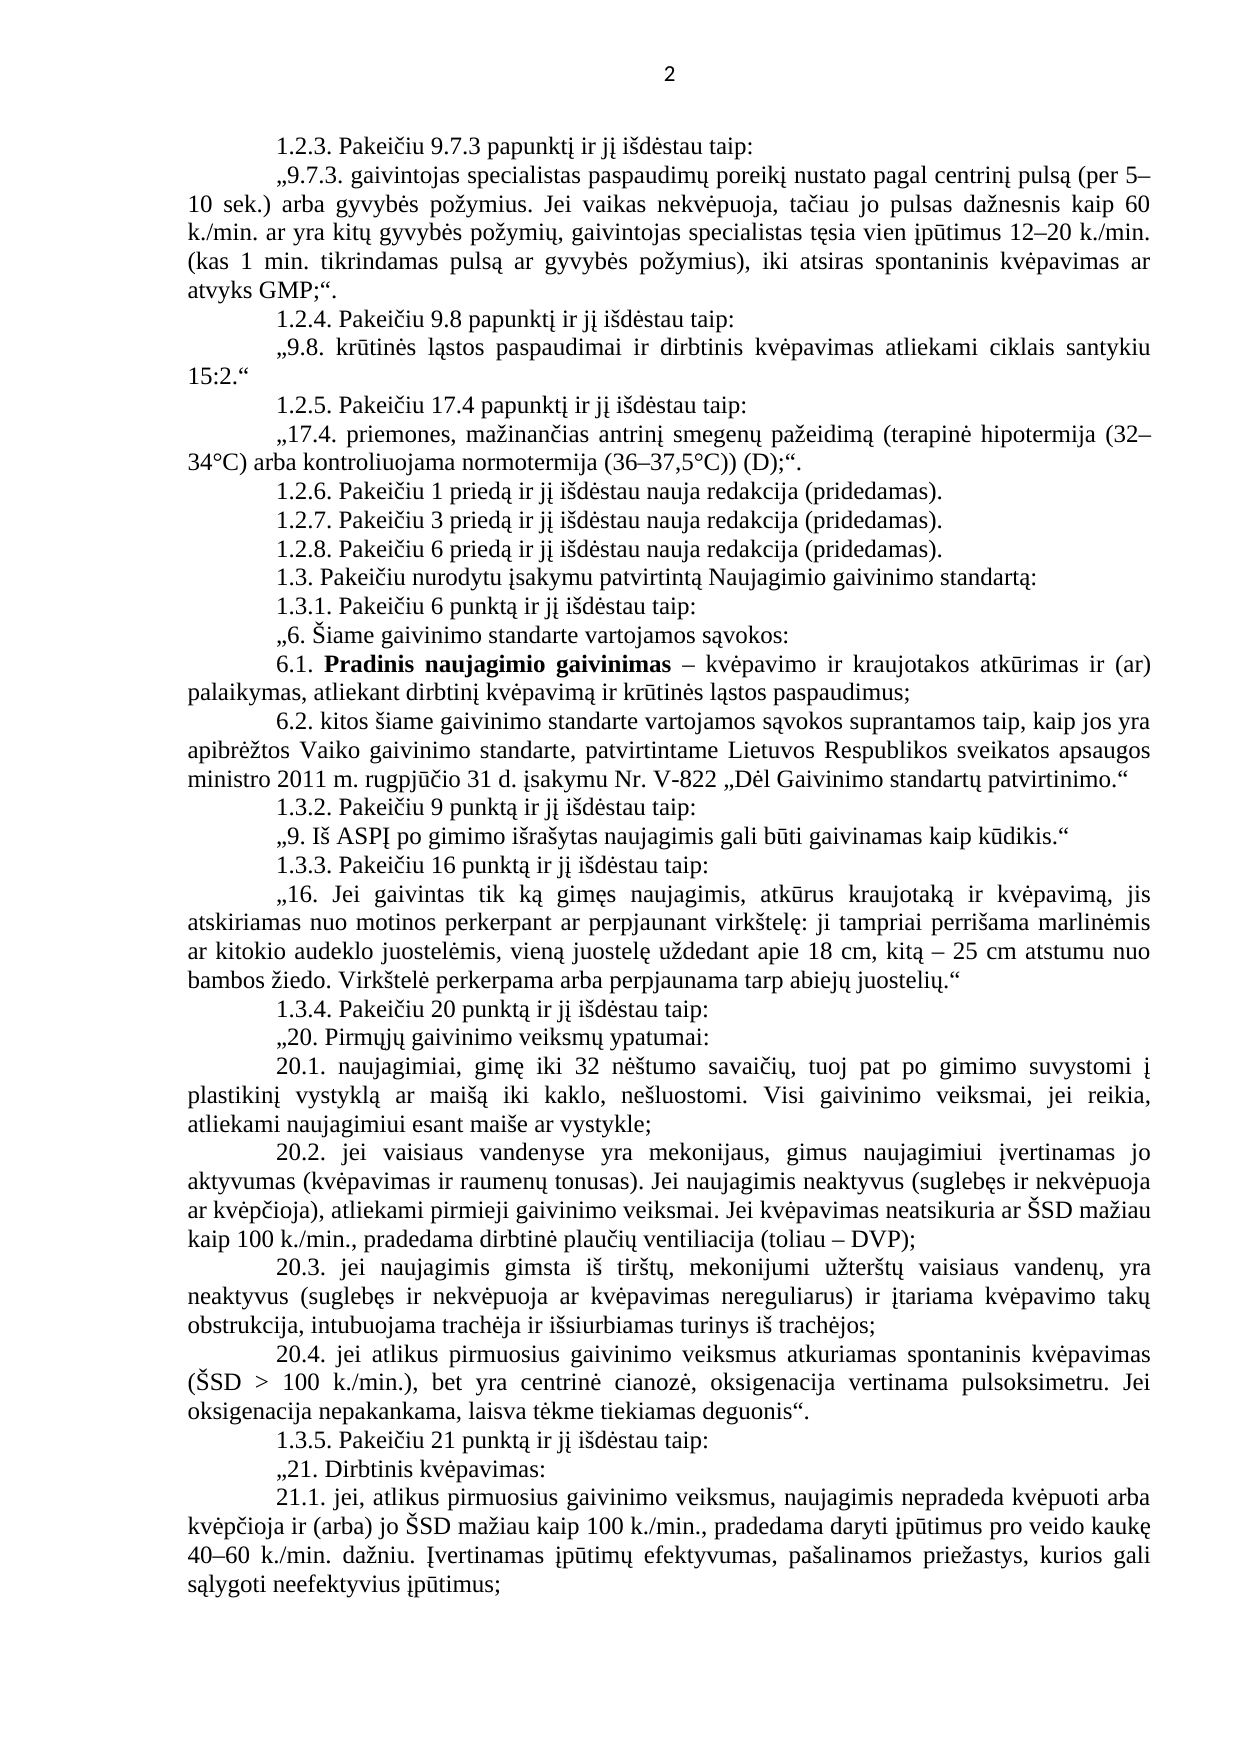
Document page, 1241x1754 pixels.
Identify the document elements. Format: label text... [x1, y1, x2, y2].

text „17.4. priemones, mažinančias antrinį smegenų pažeidimą (terapinė hipotermija (32–34°C) arba kontroliuojama normotermija (36–37,5°C)) (D);“. [187, 419, 1152, 476]
text 21.1. jei, atlikus pirmuosius gaivinimo veiksmus, naujagimis nepradeda kvėpuoti arba kvėpčioja ir (arba) jo ŠSD mažiau kaip 100 k./min., pradedama daryti įpūtimus pro veido kaukę 40–60 k./min. dažniu. Įvertinamas įpūtimų efektyvumas, pašalinamos priežastys, kurios gali sąlygoti neefektyvius įpūtimus; [187, 1482, 1152, 1597]
text 1.2.6. Pakeičiu 1 priedą ir jį išdėstau nauja redakcija (pridedamas). [187, 476, 1152, 505]
text „6. Šiame gaivinimo standarte vartojamos sąvokos: [187, 620, 1152, 649]
text „9. Iš ASPĮ po gimimo išrašytas naujagimis gali būti gaivinamas kaip kūdikis.“ [187, 821, 1152, 850]
text 1.2.8. Pakeičiu 6 priedą ir jį išdėstau nauja redakcija (pridedamas). [187, 534, 1152, 562]
text „16. Jei gaivintas tik ką gimęs naujagimis, atkūrus kraujotaką ir kvėpavimą, jis atskiriamas nuo motinos perkerpant ar perpjaunant virkštelę: ji tampriai perrišama marlinėmis ar kitokio audeklo juostelėmis, vieną juostelę uždedant apie 18 cm, kitą – 25 cm atstumu nuo bambos žiedo. Virkštelė perkerpama arba perpjaunama tarp abiejų juostelių.“ [187, 879, 1152, 994]
text 1.3.2. Pakeičiu 9 punktą ir jį išdėstau taip: [187, 792, 1152, 821]
text 1.2.5. Pakeičiu 17.4 papunktį ir jį išdėstau taip: [187, 390, 1152, 419]
text 1.3.4. Pakeičiu 20 punktą ir jį išdėstau taip: [187, 994, 1152, 1022]
text „20. Pirmųjų gaivinimo veiksmų ypatumai: [187, 1022, 1152, 1051]
text 6.2. kitos šiame gaivinimo standarte vartojamos sąvokos suprantamos taip, kaip jos yra apibrėžtos Vaiko gaivinimo standarte, patvirtintame Lietuvos Respublikos sveikatos apsaugos ministro 2011 m. rugpjūčio 31 d. įsakymu Nr. V-822 „Dėl Gaivinimo standartų patvirtinimo.“ [187, 706, 1152, 792]
text 1.3.3. Pakeičiu 16 punktą ir jį išdėstau taip: [187, 850, 1152, 879]
text 20.4. jei atlikus pirmuosius gaivinimo veiksmus atkuriamas spontaninis kvėpavimas (ŠSD > 100 k./min.), bet yra centrinė cianozė, oksigenacija vertinama pulsoksimetru. Jei oksigenacija nepakankama, laisva tėkme tiekiamas deguonis“. [187, 1339, 1152, 1425]
text 20.2. jei vaisiaus vandenyse yra mekonijaus, gimus naujagimiui įvertinamas jo aktyvumas (kvėpavimas ir raumenų tonusas). Jei naujagimis neaktyvus (suglebęs ir nekvėpuoja ar kvėpčioja), atliekami pirmieji gaivinimo veiksmai. Jei kvėpavimas neatsikuria ar ŠSD mažiau kaip 100 k./min., pradedama dirbtinė plaučių ventiliacija (toliau – DVP); [187, 1137, 1152, 1252]
text 1.3. Pakeičiu nurodytu įsakymu patvirtintą Naujagimio gaivinimo standartą: [187, 562, 1152, 591]
text 1.2.7. Pakeičiu 3 priedą ir jį išdėstau nauja redakcija (pridedamas). [187, 505, 1152, 534]
text 20.1. naujagimiai, gimę iki 32 nėštumo savaičių, tuoj pat po gimimo suvystomi į plastikinį vystyklą ar maišą iki kaklo, nešluostomi. Visi gaivinimo veiksmai, jei reikia, atliekami naujagimiui esant maiše ar vystykle; [187, 1051, 1152, 1137]
text „21. Dirbtinis kvėpavimas: [187, 1454, 1152, 1482]
text 1.3.5. Pakeičiu 21 punktą ir jį išdėstau taip: [187, 1425, 1152, 1454]
text 1.2.3. Pakeičiu 9.7.3 papunktį ir jį išdėstau taip: [187, 131, 1152, 160]
text „9.8. krūtinės ląstos paspaudimai ir dirbtinis kvėpavimas atliekami ciklais santykiu 15:2.“ [187, 332, 1152, 390]
text „9.7.3. gaivintojas specialistas paspaudimų poreikį nustato pagal centrinį pulsą (per 5–10 sek.) arba gyvybės požymius. Jei vaikas nekvėpuoja, tačiau jo pulsas dažnesnis kaip 60 k./min. ar yra kitų gyvybės požymių, gaivintojas specialistas tęsia vien įpūtimus 12–20 k./min. (kas 1 min. tikrindamas pulsą ar gyvybės požymius), iki atsiras spontaninis kvėpavimas ar atvyks GMP;“. [187, 160, 1152, 304]
text 1.3.1. Pakeičiu 6 punktą ir jį išdėstau taip: [187, 591, 1152, 620]
text 6.1. Pradinis naujagimio gaivinimas – kvėpavimo ir kraujotakos atkūrimas ir (ar) palaikymas, atliekant dirbtinį kvėpavimą ir krūtinės ląstos paspaudimus; [187, 649, 1152, 706]
text 20.3. jei naujagimis gimsta iš tirštų, mekonijumi užterštų vaisiaus vandenų, yra neaktyvus (suglebęs ir nekvėpuoja ar kvėpavimas nereguliarus) ir įtariama kvėpavimo takų obstrukcija, intubuojama trachėja ir išsiurbiamas turinys iš trachėjos; [187, 1252, 1152, 1339]
text 1.2.4. Pakeičiu 9.8 papunktį ir jį išdėstau taip: [187, 304, 1152, 332]
